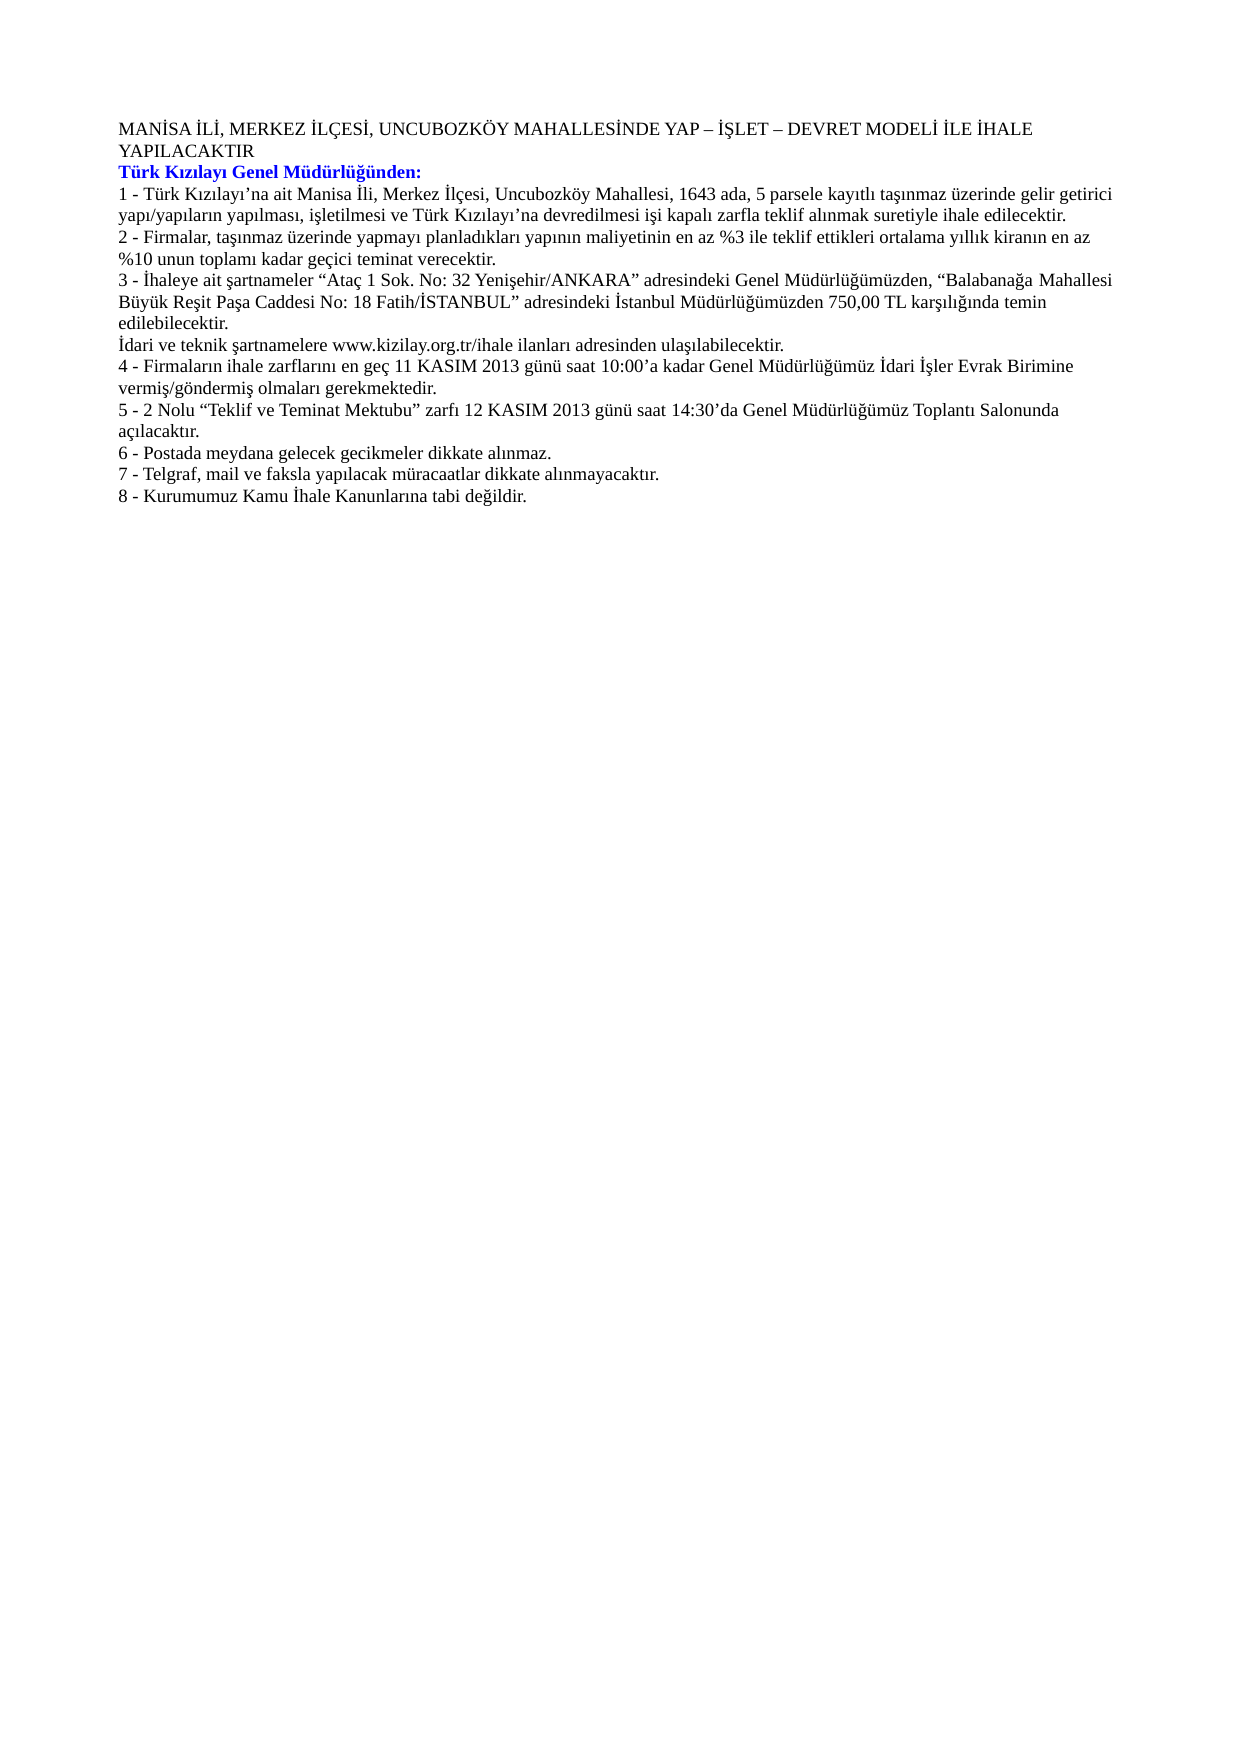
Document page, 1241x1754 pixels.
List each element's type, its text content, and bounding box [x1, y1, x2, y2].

text 8 - Kurumumuz Kamu İhale Kanunlarına tabi değildir. [118, 485, 1122, 506]
text 2 - Firmalar, taşınmaz üzerinde yapmayı planladıkları yapının maliyetinin en az %3 ile teklif ettikleri ortalama yıllık kiranın en az %10 unun toplamı kadar geçici teminat verecektir. [118, 226, 1122, 269]
text Türk Kızılayı Genel Müdürlüğünden: [118, 161, 1122, 183]
text 3 - İhaleye ait şartnameler “Ataç 1 Sok. No: 32 Yenişehir/ANKARA” adresindeki Genel Müdürlüğümüzden, “Balabanağa Mahallesi Büyük Reşit Paşa Caddesi No: 18 Fatih/İSTANBUL” adresindeki İstanbul Müdürlüğümüzden 750,00 TL karşılığında temin edilebilecektir. [118, 269, 1122, 334]
text 4 - Firmaların ihale zarflarını en geç 11 KASIM 2013 günü saat 10:00’a kadar Genel Müdürlüğümüz İdari İşler Evrak Birimine vermiş/göndermiş olmaları gerekmektedir. [118, 355, 1122, 398]
text 5 - 2 Nolu “Teklif ve Teminat Mektubu” zarfı 12 KASIM 2013 günü saat 14:30’da Genel Müdürlüğümüz Toplantı Salonunda açılacaktır. [118, 398, 1122, 442]
text İdari ve teknik şartnamelere www.kizilay.org.tr/ihale ilanları adresinden ulaşılabilecektir. [118, 334, 1122, 355]
text 1 - Türk Kızılayı’na ait Manisa İli, Merkez İlçesi, Uncubozköy Mahallesi, 1643 ada, 5 parsele kayıtlı taşınmaz üzerinde gelir getirici yapı/yapıların yapılması, işletilmesi ve Türk Kızılayı’na devredilmesi işi kapalı zarfla teklif alınmak suretiyle ihale edilecektir. [118, 183, 1122, 226]
text 7 - Telgraf, mail ve faksla yapılacak müracaatlar dikkate alınmayacaktır. [118, 463, 1122, 485]
text MANİSA İLİ, MERKEZ İLÇESİ, UNCUBOZKÖY MAHALLESİNDE YAP – İŞLET – DEVRET MODELİ İLE İHALE YAPILACAKTIR [118, 118, 1122, 161]
text 6 - Postada meydana gelecek gecikmeler dikkate alınmaz. [118, 442, 1122, 463]
